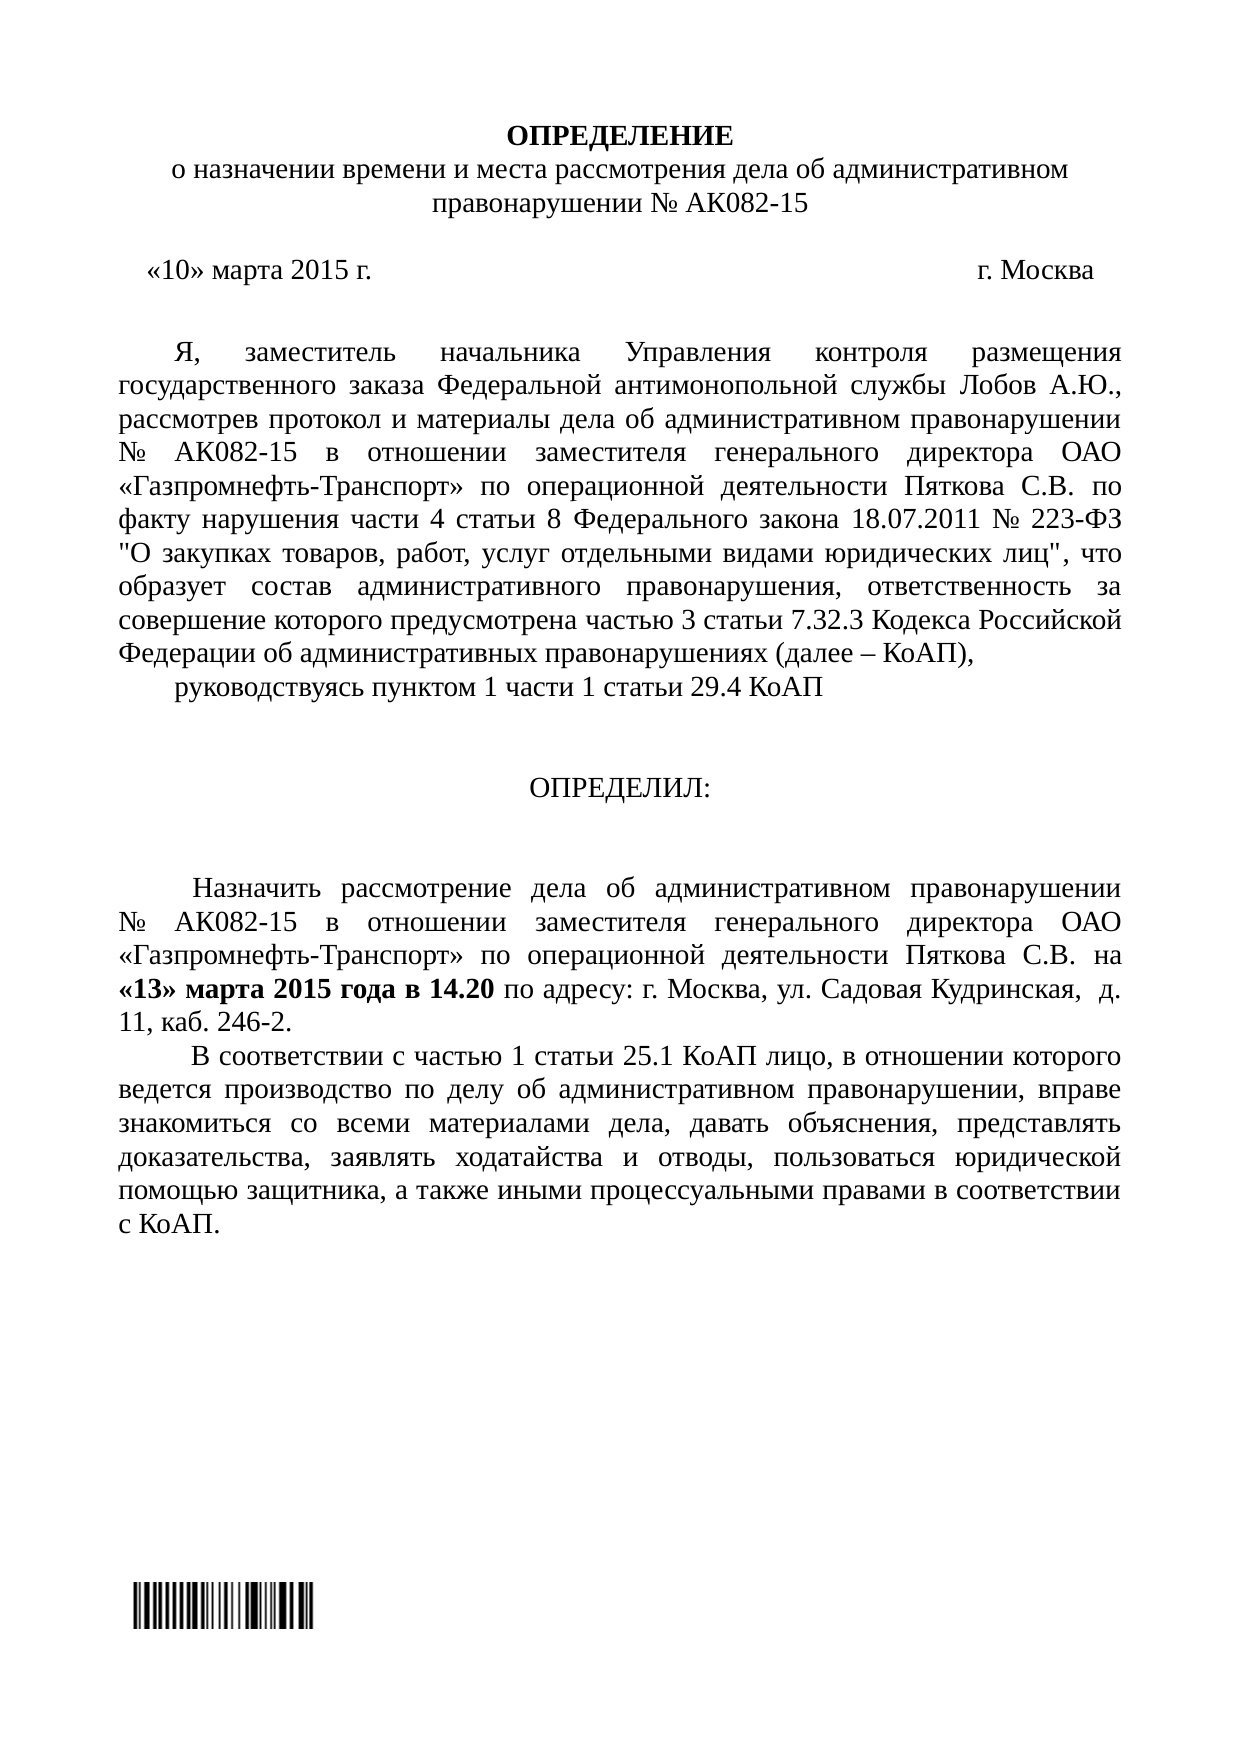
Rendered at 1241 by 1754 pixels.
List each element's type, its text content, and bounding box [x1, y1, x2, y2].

text Я, заместитель начальника Управления контроля размещения государственного заказа Федеральной антимонопольной службы Лобов А.Ю., рассмотрев протокол и материалы дела об административном правонарушении № АК082-15 в отношении заместителя генерального директора ОАО «Газпромнефть-Транспорт» по операционной деятельности Пяткова С.В. по факту нарушения части 4 статьи 8 Федерального закона 18.07.2011 № 223-ФЗ "О закупках товаров, работ, услуг отдельными видами юридических лиц", что образует состав административного правонарушения, ответственность за совершение которого предусмотрена частью 3 статьи 7.32.3 Кодекса Российской Федерации об административных правонарушениях (далее – КоАП), [118, 334, 1122, 669]
text В соответствии с частью 1 статьи 25.1 КоАП лицо, в отношении которого ведется производство по делу об административном правонарушении, вправе знакомиться со всеми материалами дела, давать объяснения, представлять доказательства, заявлять ходатайства и отводы, пользоваться юридической помощью защитника, а также иными процессуальными правами в соответствии с КоАП. [118, 1038, 1122, 1239]
text Назначить рассмотрение дела об административном правонарушении № АК082-15 в отношении заместителя генерального директора ОАО «Газпромнефть-Транспорт» по операционной деятельности Пяткова С.В. на «13» марта 2015 года в 14.20 по адресу: г. Москва, ул. Садовая Кудринская, д. 11, каб. 246-2. [118, 870, 1122, 1038]
text «10» марта 2015 г. г. Москва [118, 252, 1122, 286]
text ОПРЕДЕЛИЛ: [118, 770, 1122, 803]
text ОПРЕДЕЛЕНИЕ [118, 118, 1122, 152]
text о назначении времени и места рассмотрения дела об административном правонарушении № АК082-15 [118, 152, 1122, 219]
text руководствуясь пунктом 1 части 1 статьи 29.4 КоАП [118, 669, 1122, 703]
picture [118, 1582, 331, 1629]
